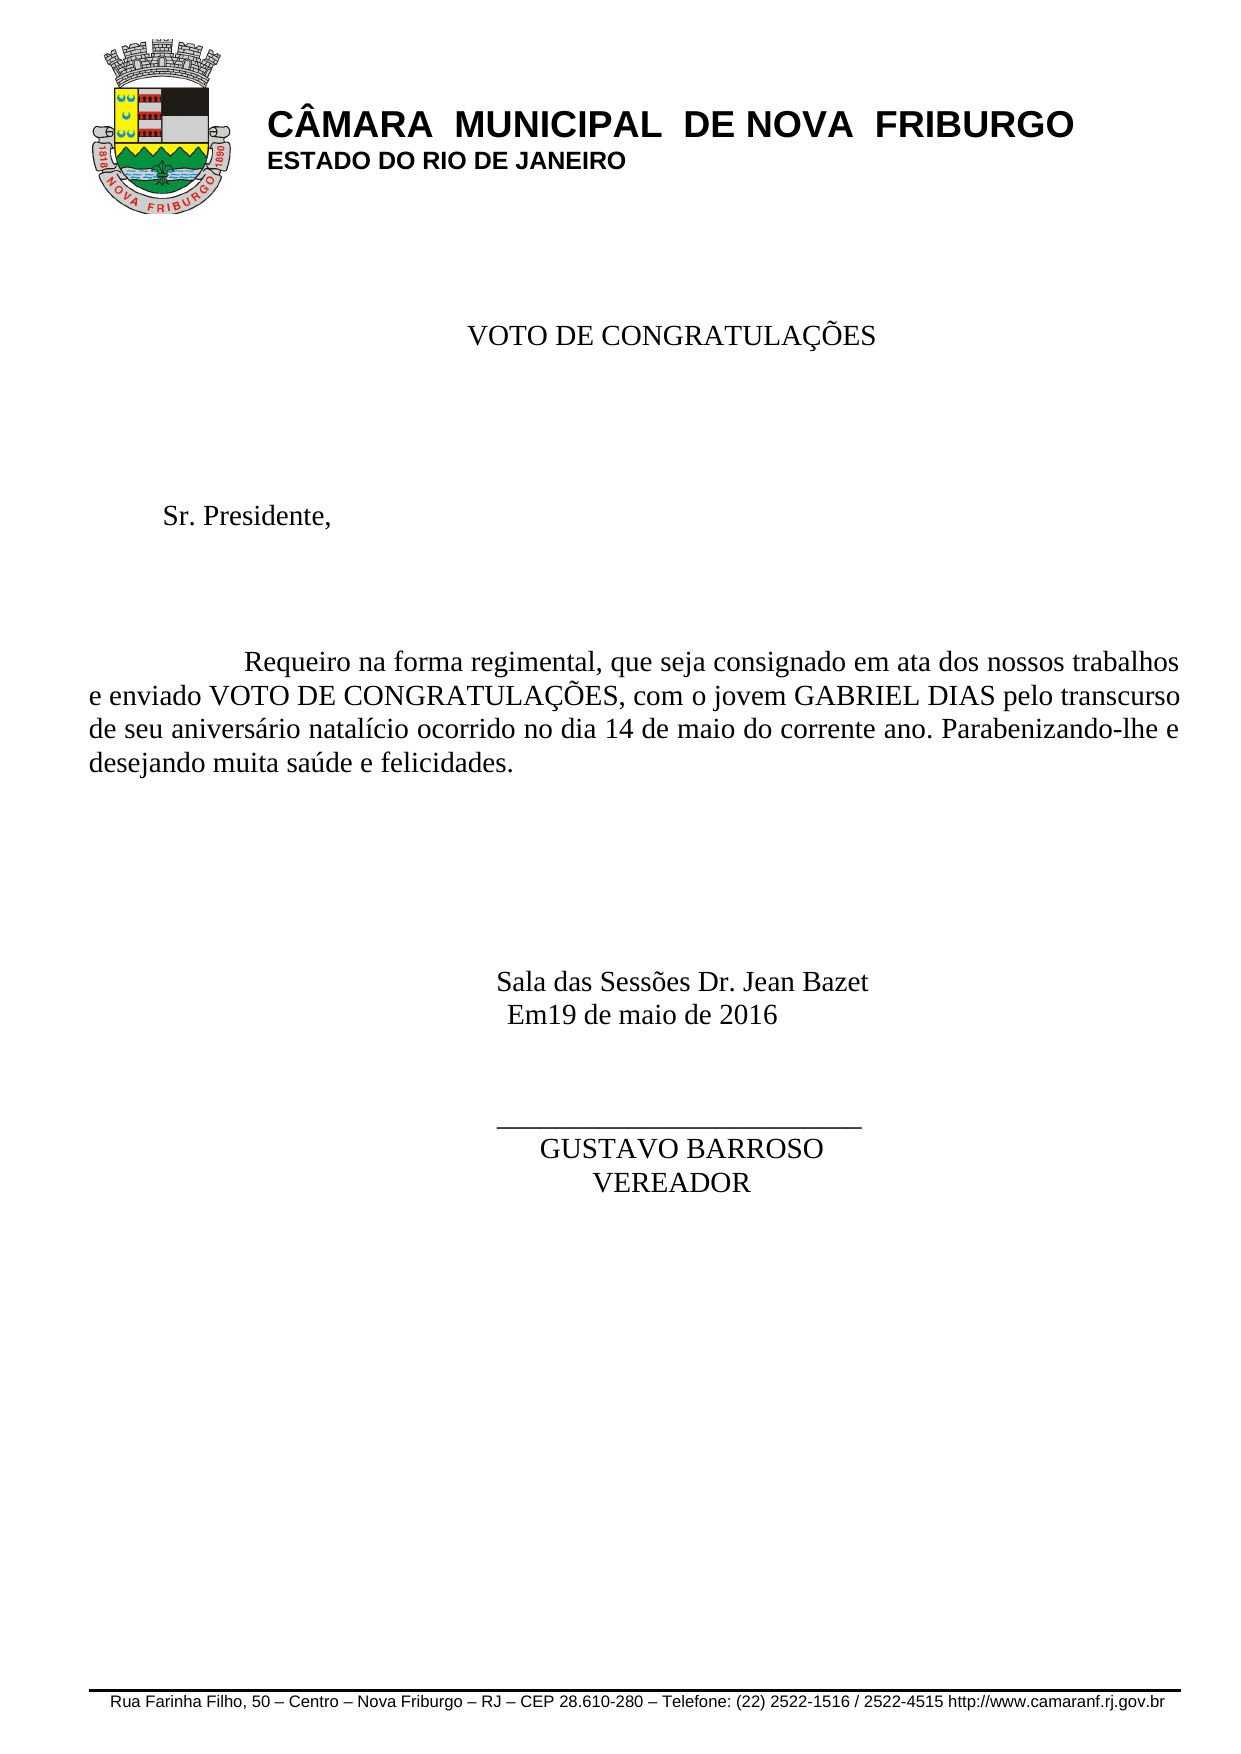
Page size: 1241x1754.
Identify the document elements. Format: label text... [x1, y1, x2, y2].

text _________________________ [89, 1098, 1181, 1131]
text Sala das Sessões Dr. Jean Bazet [89, 964, 1181, 997]
text Em19 de maio de 2016 [89, 997, 1181, 1031]
text Requeiro na forma regimental, que seja consignado em ata dos nossos trabalhos e enviado VOTO DE CONGRATULAÇÕES, com o jovem GABRIEL DIAS pelo transcurso de seu aniversário natalício ocorrido no dia 14 de maio do corrente ano. Parabenizando-lhe e desejando muita saúde e felicidades. [89, 644, 1181, 779]
text Sr. Presidente, [89, 498, 1181, 531]
text VEREADOR [89, 1165, 1181, 1198]
text VOTO DE CONGRATULAÇÕES [89, 318, 1181, 352]
text GUSTAVO BARROSO [89, 1131, 1181, 1165]
